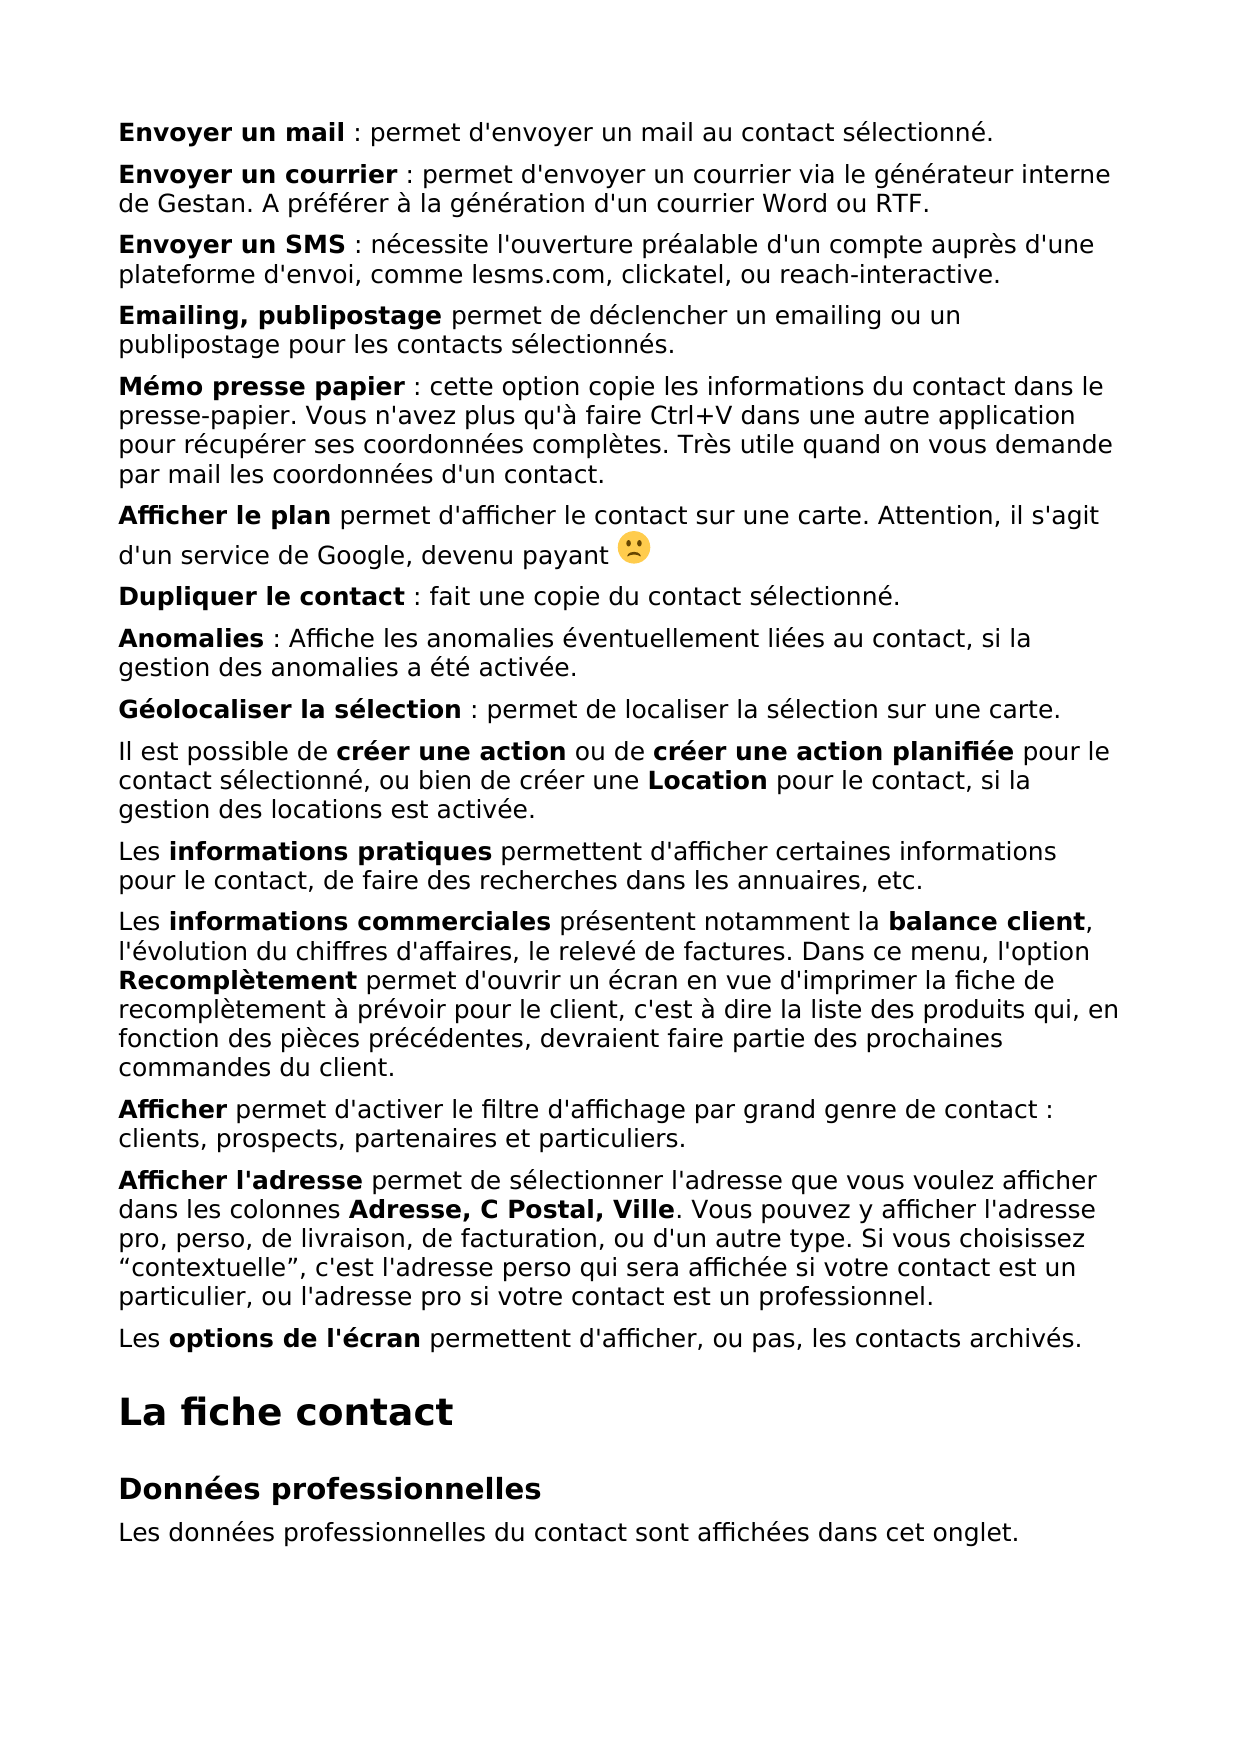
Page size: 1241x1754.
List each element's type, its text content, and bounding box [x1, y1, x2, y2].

text Les options de l'écran permettent d'afficher, ou pas, les contacts archivés. [118, 1324, 1122, 1353]
text Les données professionnelles du contact sont affichées dans cet onglet. [118, 1518, 1122, 1548]
text Mémo presse papier : cette option copie les informations du contact dans le presse-papier. Vous n'avez plus qu'à faire Ctrl+V dans une autre application pour récupérer ses coordonnées complètes. Très utile quand on vous demande par mail les coordonnées d'un contact. [118, 372, 1122, 489]
text Les informations pratiques permettent d'afficher certaines informations pour le contact, de faire des recherches dans les annuaires, etc. [118, 837, 1122, 895]
text Anomalies : Affiche les anomalies éventuellement liées au contact, si la gestion des anomalies a été activée. [118, 624, 1122, 682]
subtitle Données professionnelles [118, 1472, 1122, 1506]
text Emailing, publipostage permet de déclencher un emailing ou un publipostage pour les contacts sélectionnés. [118, 301, 1122, 360]
subtitle La fiche contact [118, 1391, 1122, 1434]
text Afficher permet d'activer le filtre d'affichage par grand genre de contact : clients, prospects, partenaires et particuliers. [118, 1095, 1122, 1153]
text Dupliquer le contact : fait une copie du contact sélectionné. [118, 582, 1122, 612]
text Envoyer un mail : permet d'envoyer un mail au contact sélectionné. [118, 118, 1122, 147]
text Afficher l'adresse permet de sélectionner l'adresse que vous voulez afficher dans les colonnes Adresse, C Postal, Ville. Vous pouvez y afficher l'adresse pro, perso, de livraison, de facturation, ou d'un autre type. Si vous choisissez “contextuelle”, c'est l'adresse perso qui sera affichée si votre contact est un particulier, ou l'adresse pro si votre contact est un professionnel. [118, 1166, 1122, 1312]
text Envoyer un SMS : nécessite l'ouverture préalable d'un compte auprès d'une plateforme d'envoi, comme lesms.com, clickatel, ou reach-interactive. [118, 231, 1122, 289]
text Il est possible de créer une action ou de créer une action planifiée pour le contact sélectionné, ou bien de créer une Location pour le contact, si la gestion des locations est activée. [118, 737, 1122, 824]
text Envoyer un courrier : permet d'envoyer un courrier via le générateur interne de Gestan. A préférer à la génération d'un courrier Word ou RTF. [118, 160, 1122, 218]
text Géolocaliser la sélection : permet de localiser la sélection sur une carte. [118, 695, 1122, 724]
text Afficher le plan permet d'afficher le contact sur une carte. Attention, il s'agit d'un service de Google, devenu payant [118, 501, 1122, 570]
text Les informations commerciales présentent notamment la balance client, l'évolution du chiffres d'affaires, le relevé de factures. Dans ce menu, l'option Recomplètement permet d'ouvrir un écran en vue d'imprimer la fiche de recomplètement à prévoir pour le client, c'est à dire la liste des produits qui, en fonction des pièces précédentes, devraient faire partie des prochaines commandes du client. [118, 907, 1122, 1082]
